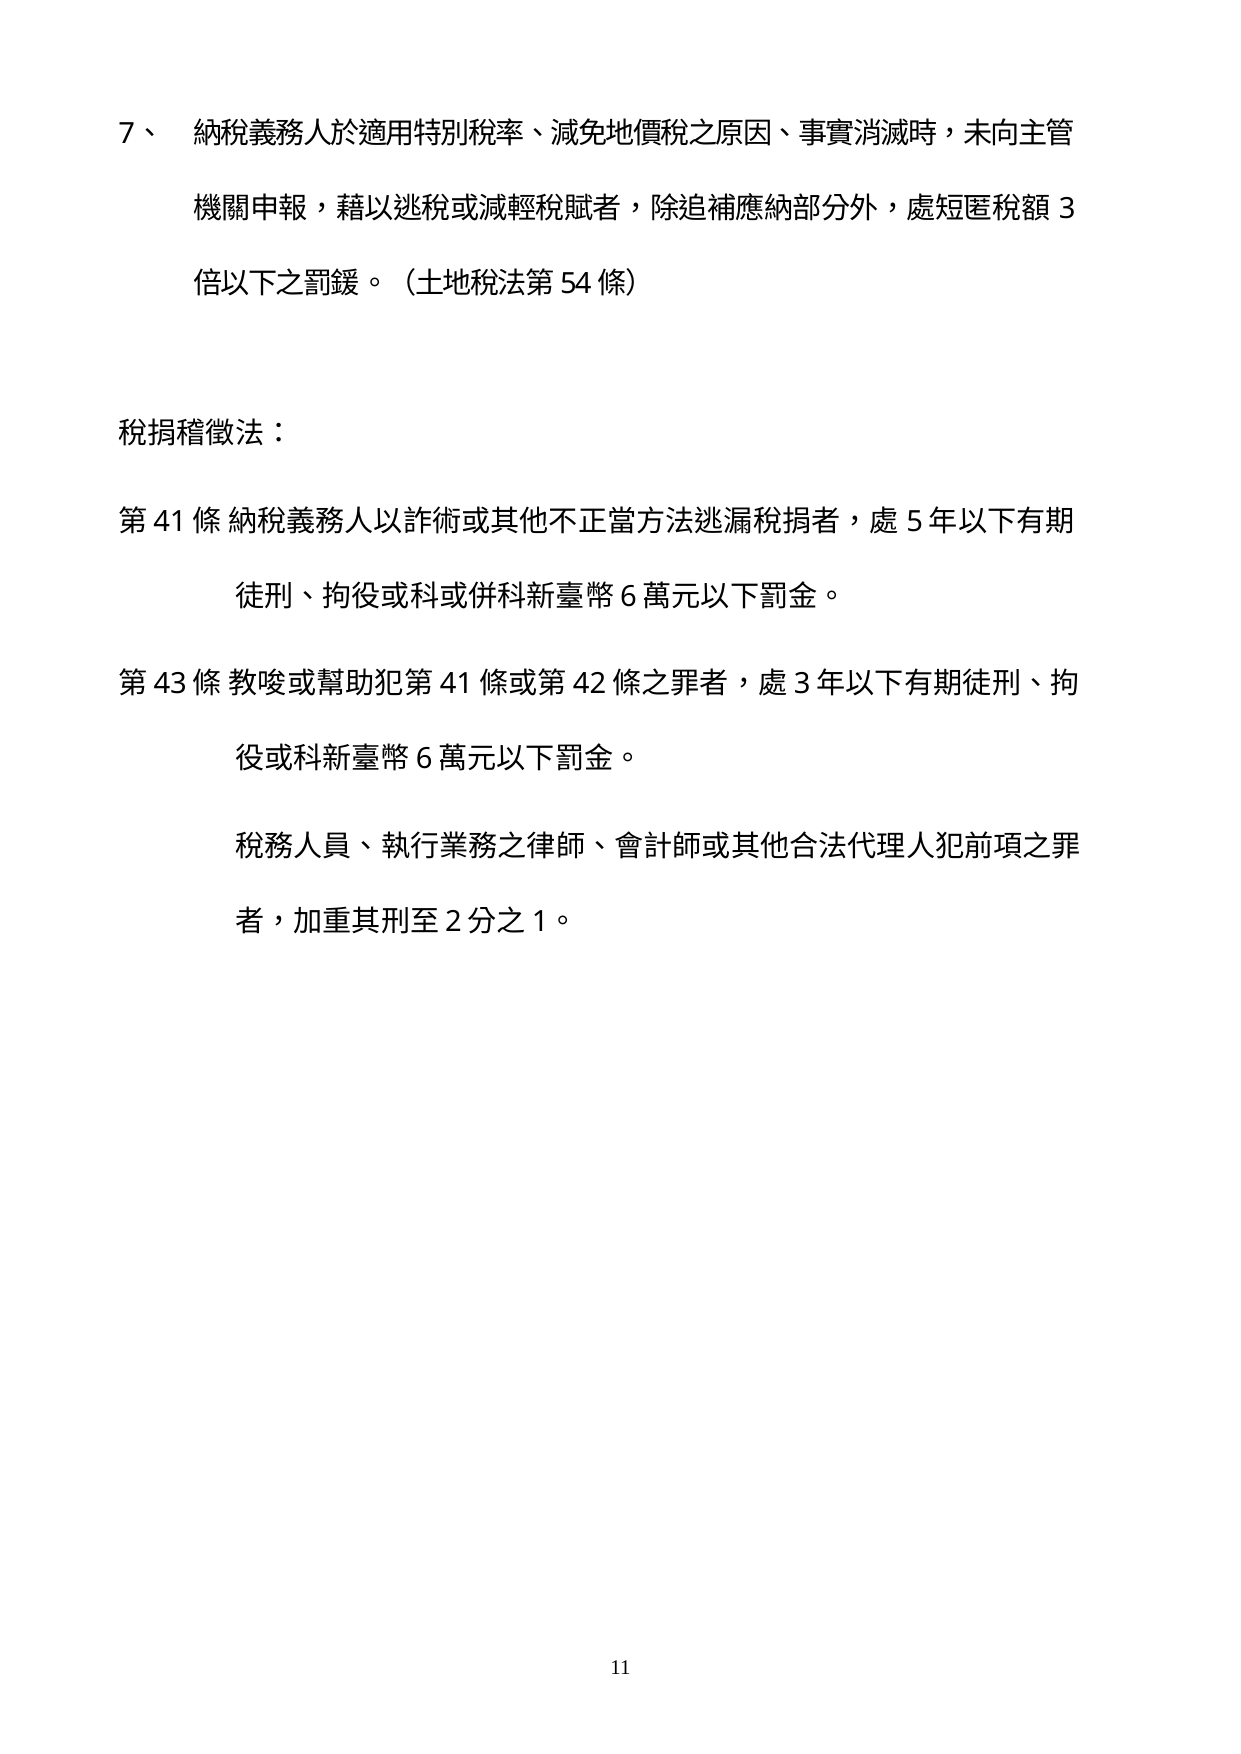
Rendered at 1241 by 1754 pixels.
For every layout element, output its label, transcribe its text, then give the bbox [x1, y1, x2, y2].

list 納稅義務人於適用特別稅率、減免地價稅之原因、事實消滅時，未向主管機關申報，藉以逃稅或減輕稅賦者，除追補應納部分外，處短匿稅額3倍以下之罰鍰。（土地稅法第54條） [118, 93, 1077, 318]
text 稅務人員、執行業務之律師、會計師或其他合法代理人犯前項之罪者，加重其刑至2分之1。 [235, 806, 1081, 956]
text 第41條 納稅義務人以詐術或其他不正當方法逃漏稅捐者，處5年以下有期徒刑、拘役或科或併科新臺幣6萬元以下罰金。 [118, 481, 1075, 631]
text 第43條 教唆或幫助犯第41條或第42條之罪者，處3年以下有期徒刑、拘役或科新臺幣6萬元以下罰金。 [118, 643, 1081, 793]
text 稅捐稽徵法： [118, 393, 1122, 468]
